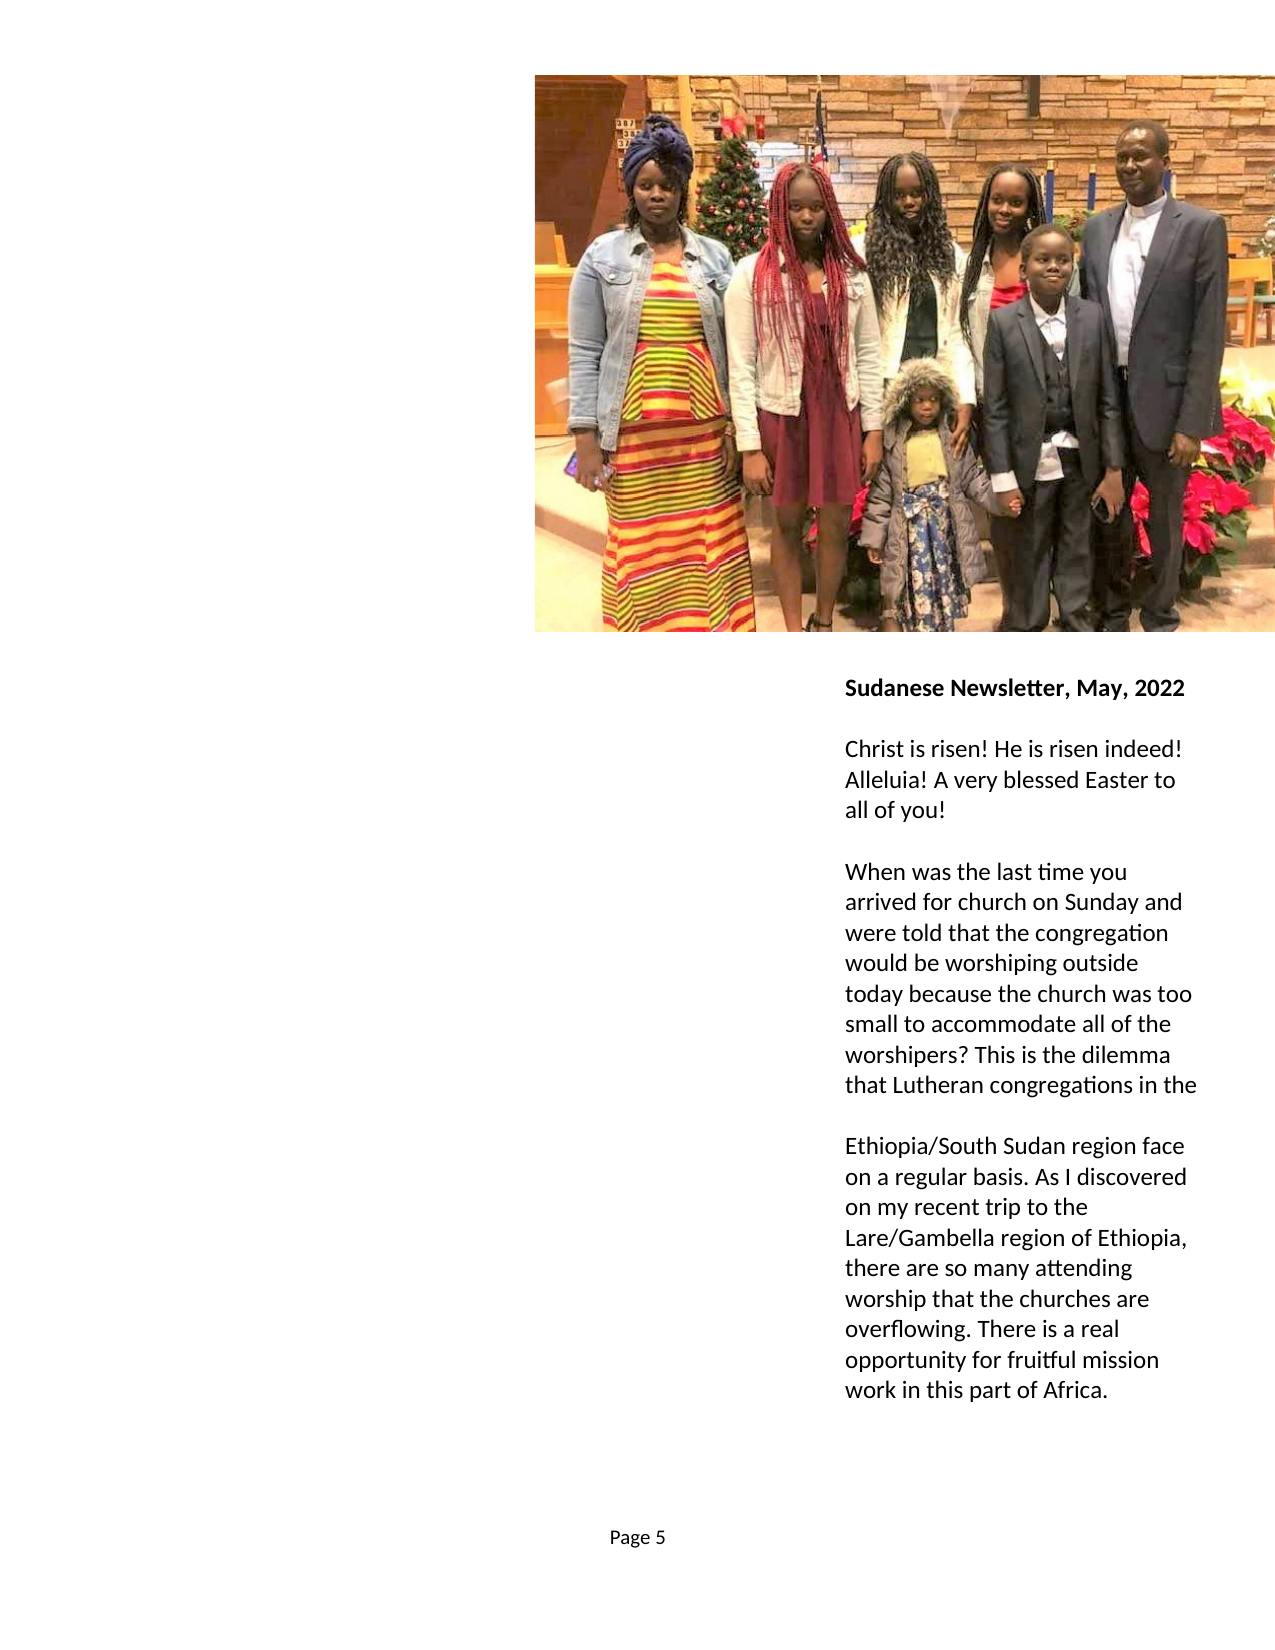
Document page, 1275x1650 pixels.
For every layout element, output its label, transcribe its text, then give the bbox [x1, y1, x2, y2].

text When was the last time you arrived for church on Sunday and were told that the congregation would be worshiping outside today because the church was too small to accommodate all of the worshipers? This is the dilemma that Lutheran congregations in the [845, 856, 1200, 1100]
text Christ is risen! He is risen indeed! Alleluia! A very blessed Easter to all of you! [845, 733, 1200, 825]
picture [534, 75, 1275, 632]
text Sudanese Newsletter, May, 2022 [845, 672, 1200, 703]
text Ethiopia/South Sudan region face on a regular basis. As I discovered on my recent trip to the Lare/Gambella region of Ethiopia, there are so many attending worship that the churches are overflowing. There is a real opportunity for fruitful mission work in this part of Africa. [845, 1130, 1200, 1405]
